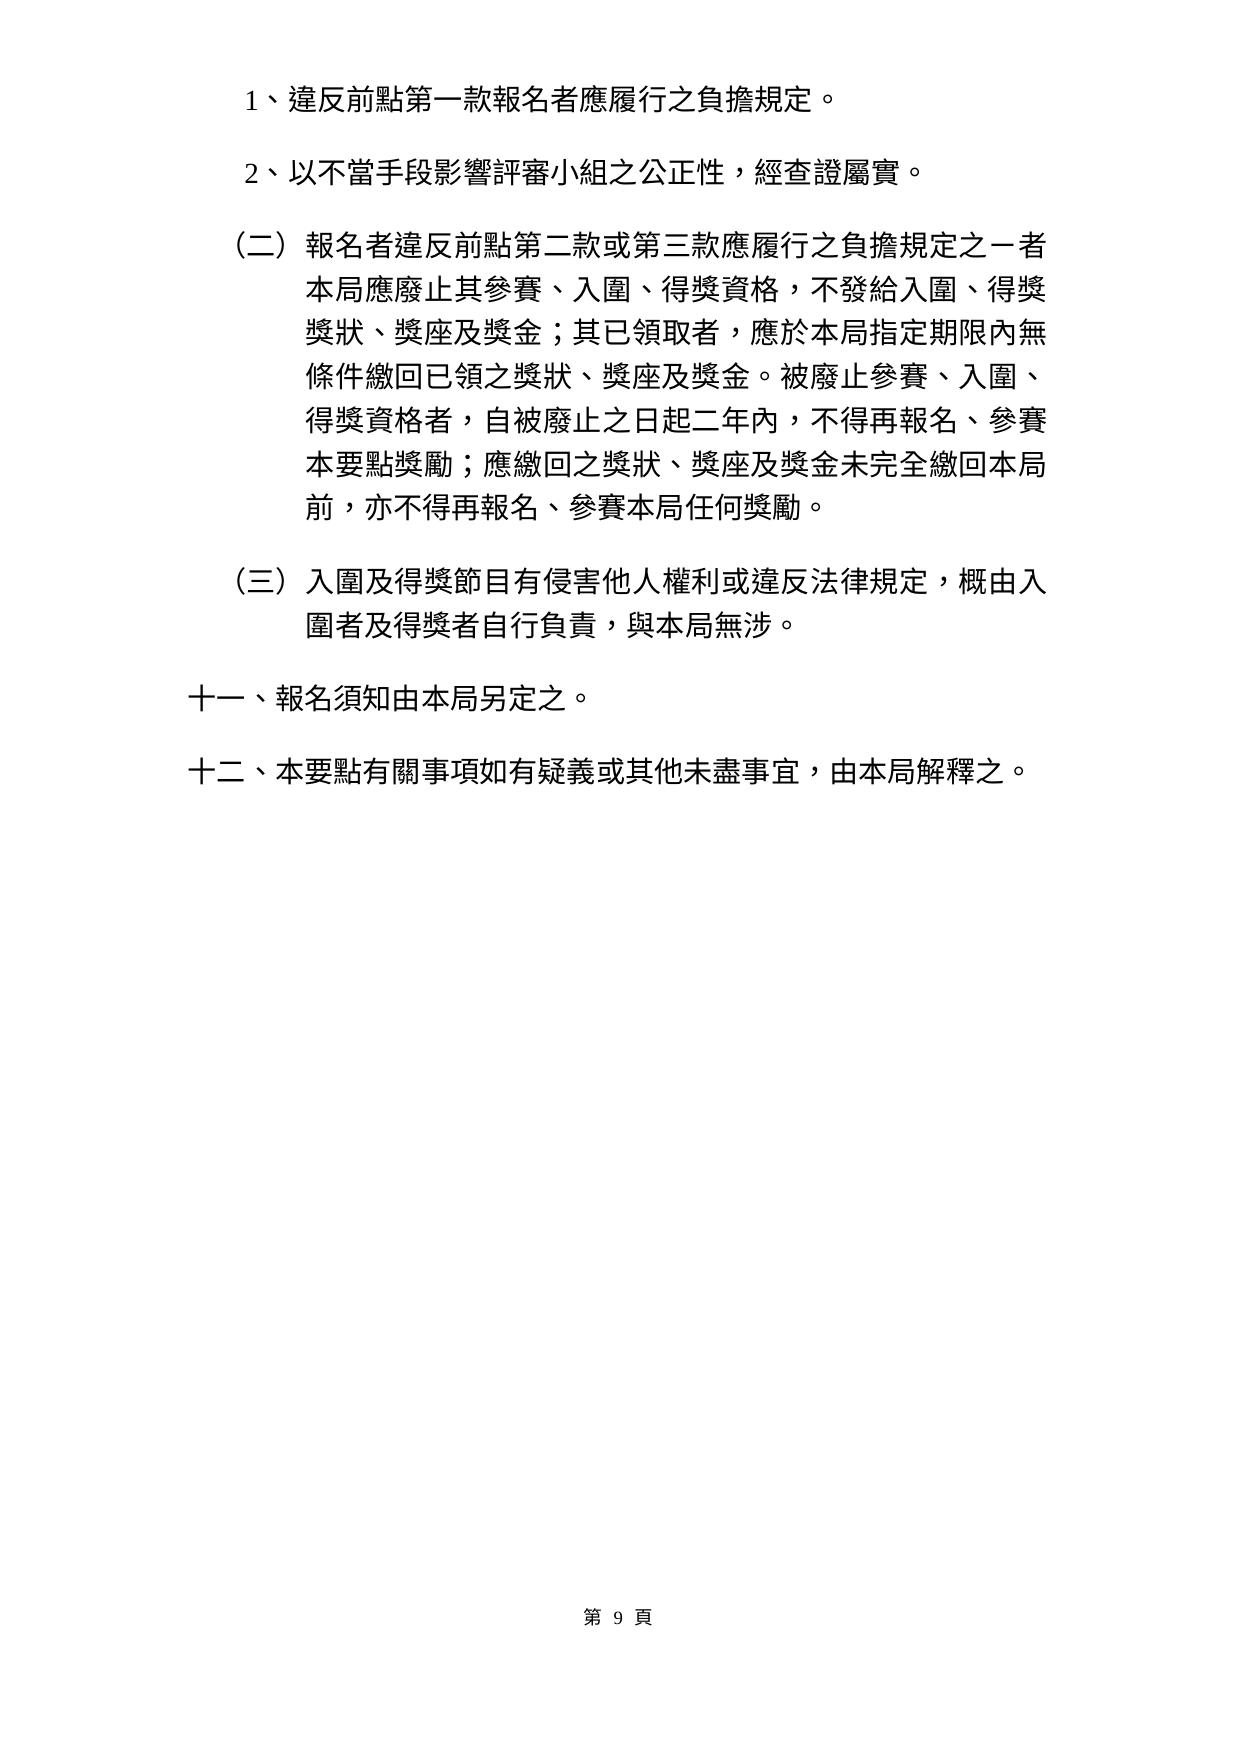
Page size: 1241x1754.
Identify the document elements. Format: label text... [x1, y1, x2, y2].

text 2、以不當手段影響評審小組之公正性，經查證屬實。 [237, 148, 1048, 192]
list 報名者違反前點第二款或第三款應履行之負擔規定之ㄧ者，本局應廢止其參賽、入圍、得獎資格，不發給入圍、得獎獎狀、獎座及獎金；其已領取者，應於本局指定期限內無條件繳回已領之獎狀、獎座及獎金。被廢止參賽、入圍、得獎資格者，自被廢止之日起二年內，不得再報名、參賽本要點獎勵；應繳回之獎狀、獎座及獎金未完全繳回本局前，亦不得再報名、參賽本局任何獎勵。 [217, 221, 1048, 528]
list 十二、本要點有關事項如有疑義或其他未盡事宜，由本局解釋之。 [187, 747, 1048, 791]
list 十一、報名須知由本局另定之。 [187, 674, 1048, 718]
list 入圍及得獎節目有侵害他人權利或違反法律規定，概由入圍者及得獎者自行負責，與本局無涉。 [217, 557, 1048, 645]
text 1、違反前點第一款報名者應履行之負擔規定。 [237, 75, 1048, 119]
